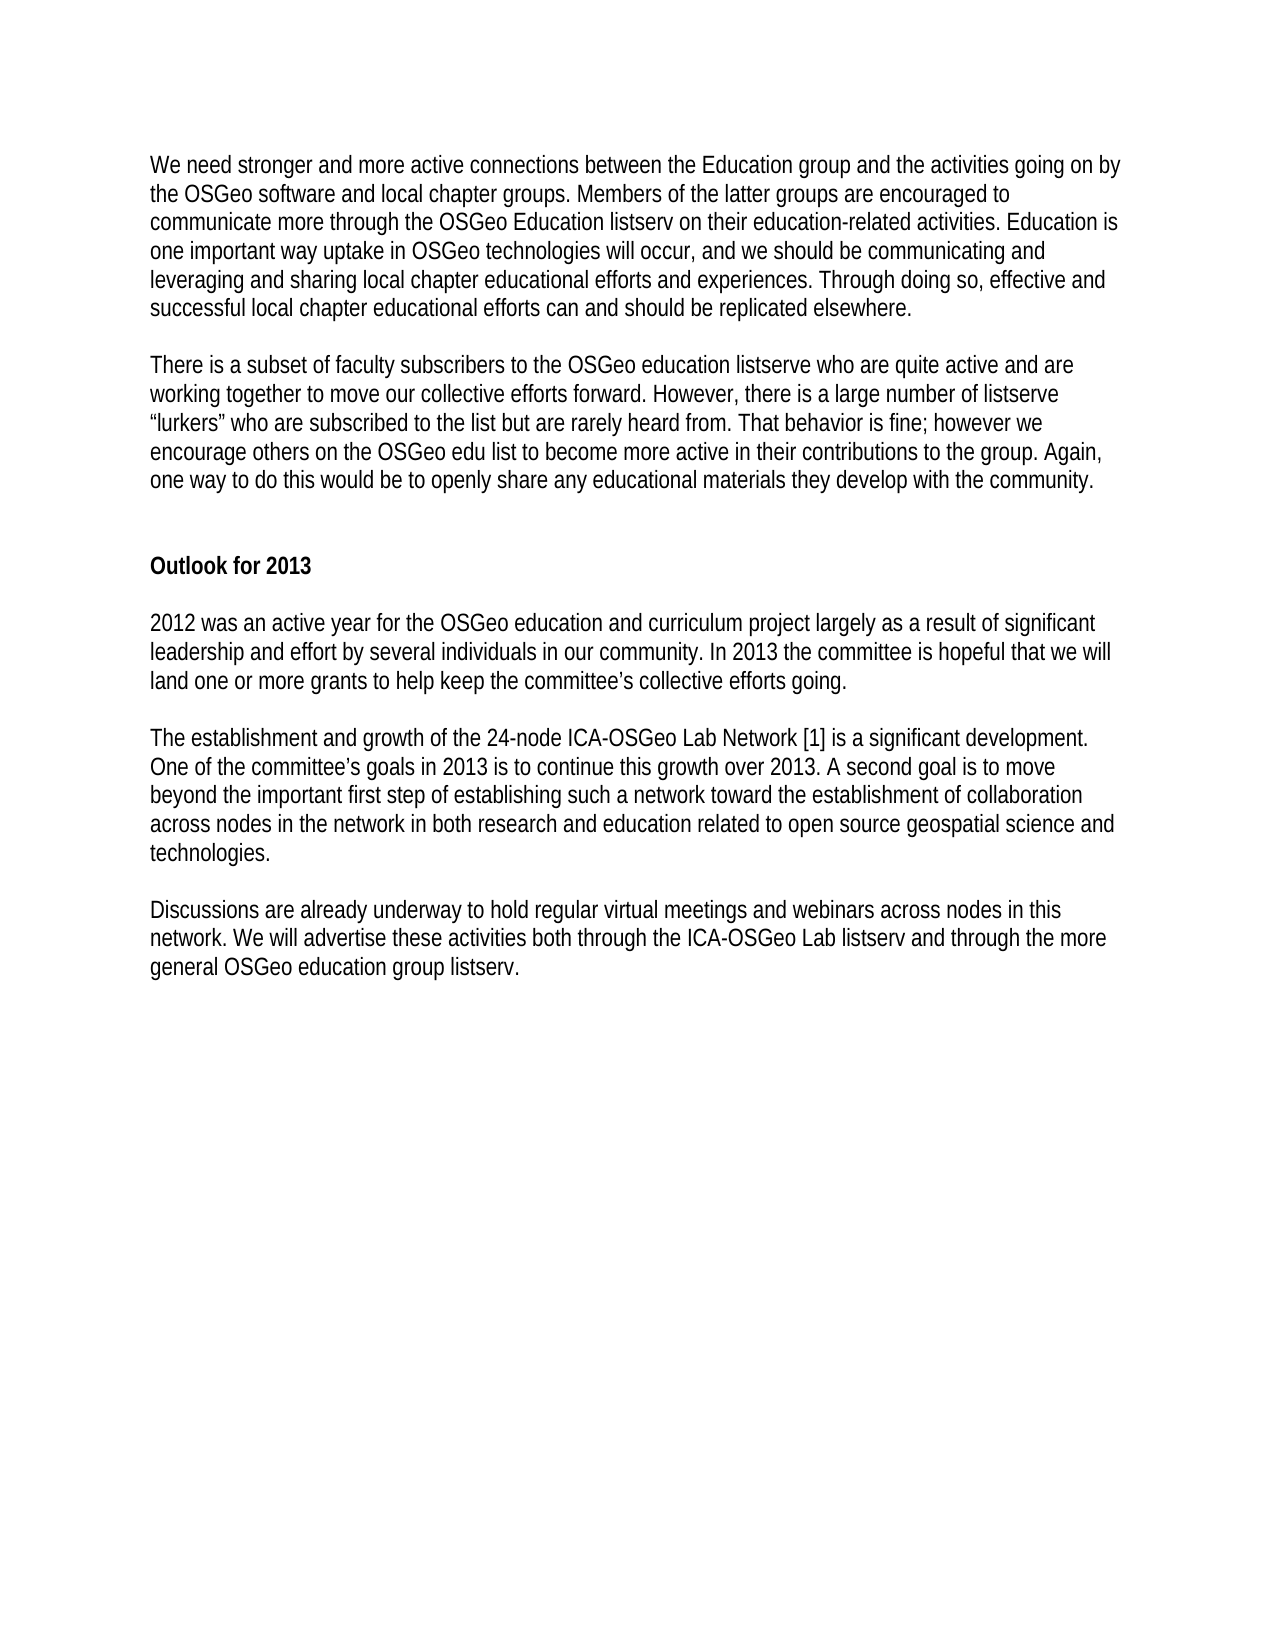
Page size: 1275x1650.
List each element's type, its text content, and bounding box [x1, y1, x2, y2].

text We need stronger and more active connections between the Education group and the activities going on by the OSGeo software and local chapter groups. Members of the latter groups are encouraged to communicate more through the OSGeo Education listserv on their education-related activities. Education is one important way uptake in OSGeo technologies will occur, and we should be communicating and leveraging and sharing local chapter educational efforts and experiences. Through doing so, effective and successful local chapter educational efforts can and should be replicated elsewhere. [150, 150, 1125, 322]
text The establishment and growth of the 24-node ICA-OSGeo Lab Network [1] is a significant development. One of the committee’s goals in 2013 is to continue this growth over 2013. A second goal is to move beyond the important first step of establishing such a network toward the establishment of collaboration across nodes in the network in both research and education related to open source geospatial science and technologies. [150, 723, 1125, 866]
text There is a subset of faculty subscribers to the OSGeo education listserve who are quite active and are working together to move our collective efforts forward. However, there is a large number of listserve “lurkers” who are subscribed to the list but are rarely heard from. That behavior is fine; however we encourage others on the OSGeo edu list to become more active in their contributions to the group. Again, one way to do this would be to openly share any educational materials they develop with the community. [150, 351, 1125, 494]
text Discussions are already underway to hold regular virtual meetings and webinars across nodes in this network. We will advertise these activities both through the ICA-OSGeo Lab listserv and through the more general OSGeo education group listserv. [150, 895, 1125, 981]
text Outlook for 2013 [150, 551, 1125, 580]
text 2012 was an active year for the OSGeo education and curriculum project largely as a result of significant leadership and effort by several individuals in our community. In 2013 the committee is hopeful that we will land one or more grants to help keep the committee’s collective efforts going. [150, 608, 1125, 694]
